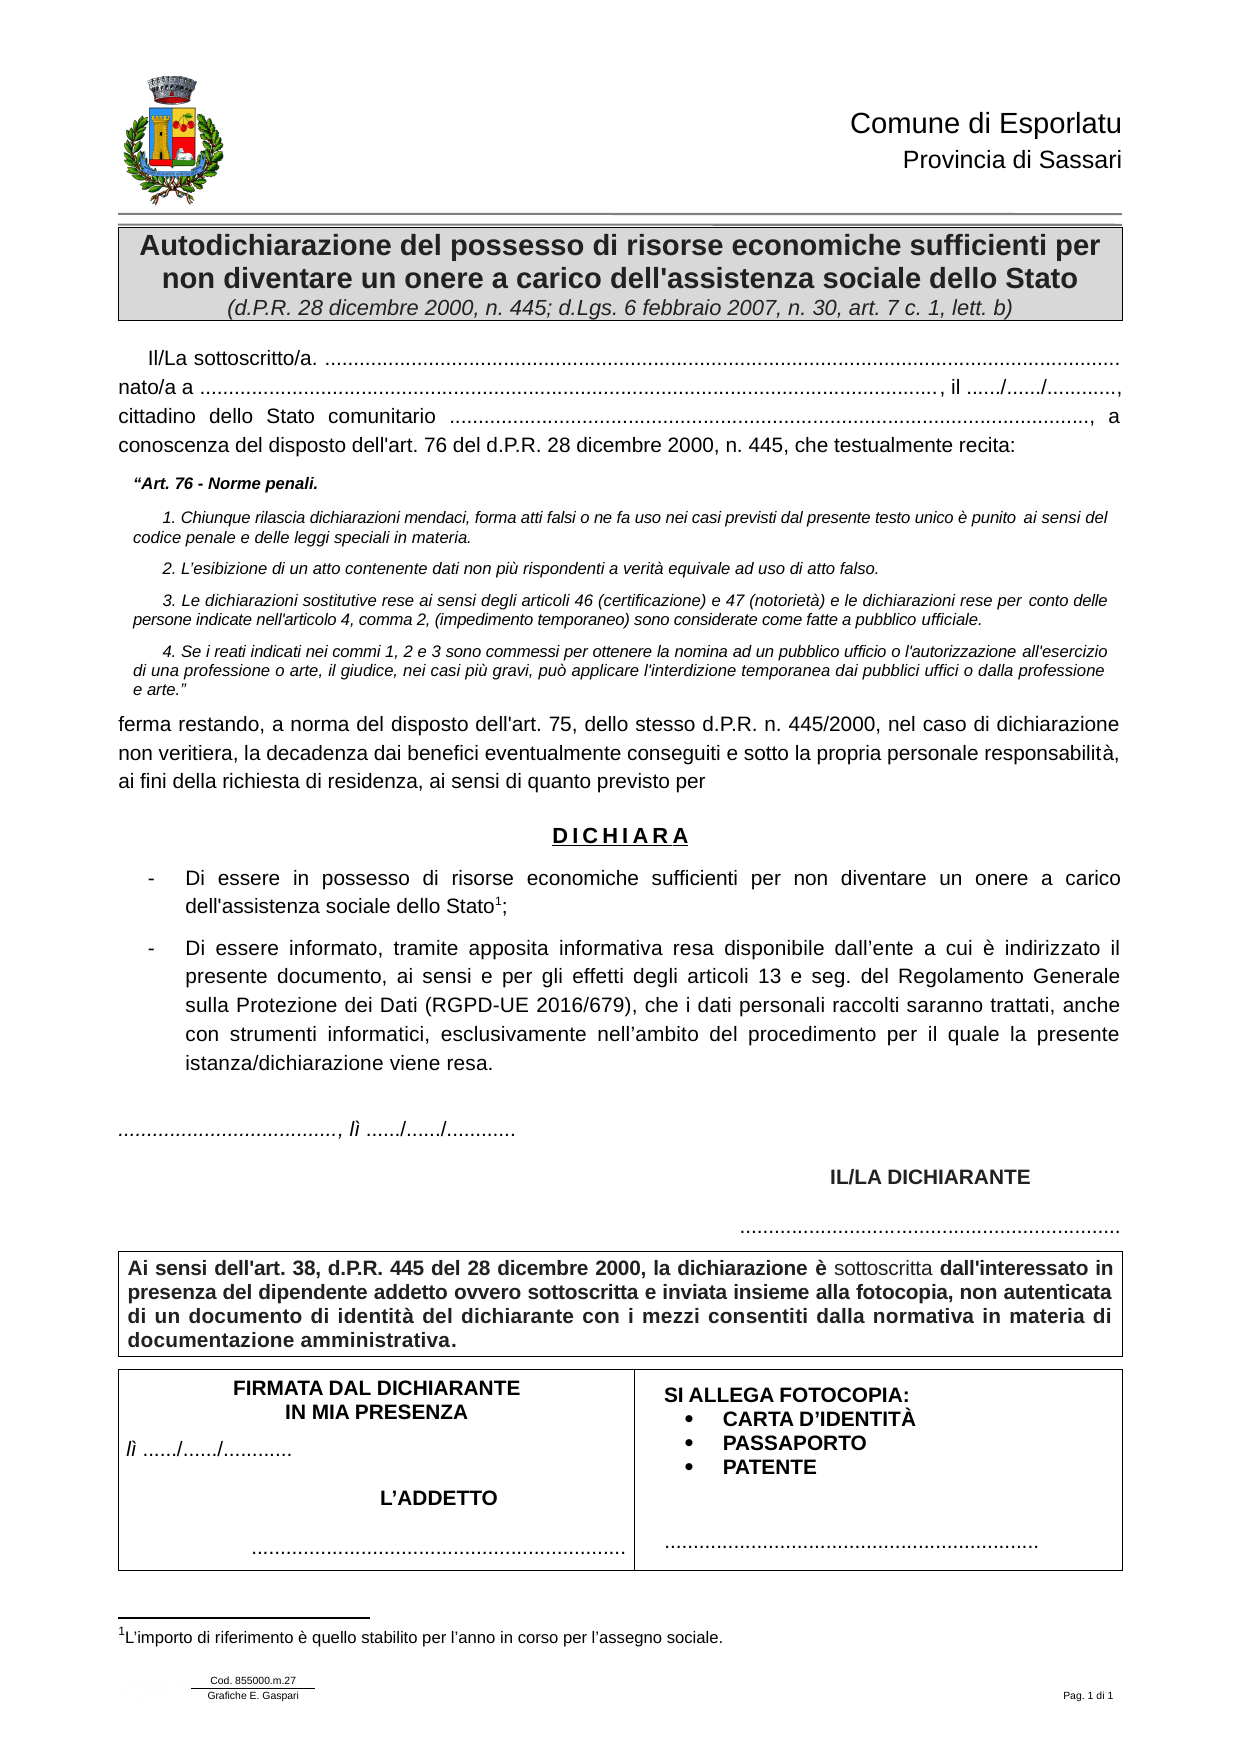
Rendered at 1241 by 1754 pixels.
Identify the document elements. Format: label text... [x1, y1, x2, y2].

text 2. L’esibizione di un atto contenente dati non più rispondenti a verità equivale ad uso di atto falso. [133, 559, 1107, 578]
text ......................................, lì ....../....../............ [118, 1117, 1122, 1141]
table_header Ai sensi dell'art. 38, d.P.R. 445 del 28 dicembre 2000, la dichiarazione è sottoscritta dall'interessato in presenza del dipendente addetto ovvero sottoscritta e inviata insieme alla fotocopia, non autenticata di un documento di identità del dichiarante con i mezzi consentiti dalla normativa in materia di documentazione amministrativa. [119, 1252, 1122, 1356]
text IL/LA DICHIARANTE [738, 1165, 1122, 1189]
list Di essere informato, tramite apposita informativa resa disponibile dall’ente a cui è indirizzato il presente documento, ai sensi e per gli effetti degli articoli 13 e seg. del Regolamento Generale sulla Protezione dei Dati (RGPD-UE 2016/679), che i dati personali raccolti saranno trattati, anche con strumenti informatici, esclusivamente nell’ambito del procedimento per il quale la presente istanza/dichiarazione viene resa. [148, 936, 1122, 1074]
text Il/La sottoscritto/a. .......................................................................................................................................... nato/a a ................................................................................................................................, il ....../....../............, cittadino dello Stato comunitario ..............................................................................................................., a conoscenza del disposto dell'art. 76 del d.P.R. 28 dicembre 2000, n. 445, che testualmente recita: [118, 346, 1122, 456]
text “Art. 76 - Norme penali. [133, 474, 1107, 493]
text Provincia di Sassari [224, 145, 1122, 174]
table_header SI ALLEGA FOTOCOPIA: CARTA D’IDENTITÀ PASSAPORTO PATENTE ................................................................. [635, 1370, 1122, 1570]
text 3. Le dichiarazioni sostitutive rese ai sensi degli articoli 46 (certificazione) e 47 (notorietà) e le dichiarazioni rese per conto delle persone indicate nell'articolo 4, comma 2, (impedimento temporaneo) sono considerate come fatte a pubblico ufficiale. [133, 591, 1107, 629]
list Di essere in possesso di risorse economiche sufficienti per non diventare un onere a carico dell'assistenza sociale dello Stato; [148, 866, 1122, 918]
picture [122, 76, 224, 207]
text .................................................................. [738, 1214, 1122, 1238]
text Comune di Esporlatu [224, 106, 1122, 140]
text 1. Chiunque rilascia dichiarazioni mendaci, forma atti falsi o ne fa uso nei casi previsti dal presente testo unico è punito ai sensi del codice penale e delle leggi speciali in materia. [133, 508, 1107, 547]
text 4. Se i reati indicati nei commi 1, 2 e 3 sono commessi per ottenere la nomina ad un pubblico ufficio o l'autorizzazione all'esercizio di una professione o arte, il giudice, nei casi più gravi, può applicare l'interdizione temporanea dai pubblici uffici o dalla professione e arte.” [133, 642, 1107, 699]
text DICHIARA [118, 823, 1122, 848]
list L’importo di riferimento è quello stabilito per l’anno in corso per l’assegno sociale. [118, 1624, 1122, 1648]
table_header Autodichiarazione del possesso di risorse economiche sufficienti per non diventare un onere a carico dell'assistenza sociale dello Stato (d.P.R. 28 dicembre 2000, n. 445; d.Lgs. 6 febbraio 2007, n. 30, art. 7 c. 1, lett. b) [119, 228, 1122, 320]
table_header FIRMATA DAL DICHIARANTE IN MIA PRESENZA lì ....../....../............ L’ADDETTO ................................................................. [119, 1370, 634, 1570]
text ai fini della richiesta di residenza, ai sensi di quanto previsto per [118, 769, 1122, 793]
text ferma restando, a norma del disposto dell'art. 75, dello stesso d.P.R. n. 445/2000, nel caso di dichiarazione non veritiera, la decadenza dai benefici eventualmente conseguiti e sotto la propria personale responsabilità, [118, 712, 1122, 764]
